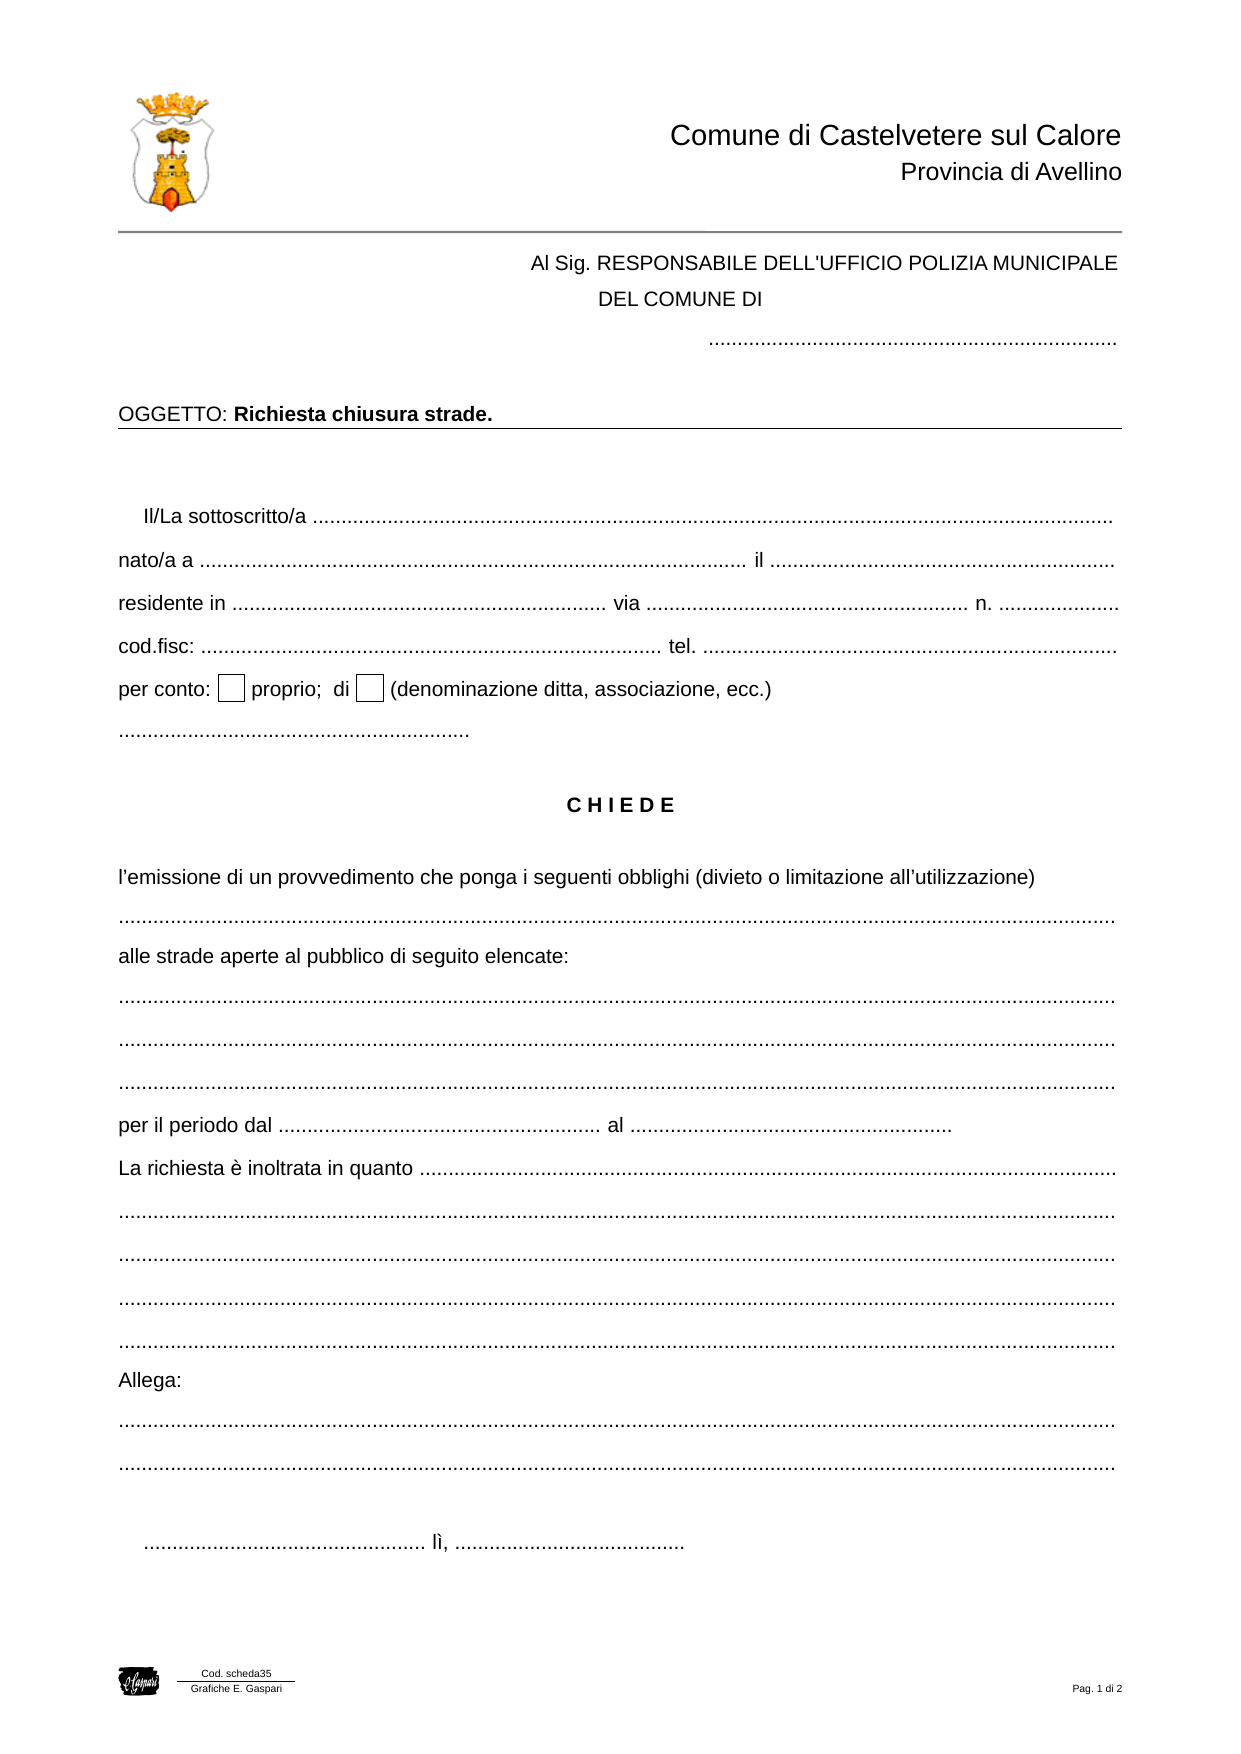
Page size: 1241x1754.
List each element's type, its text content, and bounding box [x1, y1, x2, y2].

picture [118, 1666, 160, 1696]
text nato/a a ............................................................................................... il ............................................................ [118, 544, 1122, 572]
text per conto: proprio; di (denominazione ditta, associazione, ecc.) ............................................................. [118, 673, 1122, 742]
text residente in ................................................................. via ........................................................ n. ..................... [118, 587, 1122, 616]
text OGGETTO: Richiesta chiusura strade. [118, 402, 1122, 428]
text Provincia di Avellino [224, 157, 1122, 185]
text ............................................................................................................................................................................. [118, 980, 1122, 1008]
text ............................................................................................................................................................................. [118, 1195, 1122, 1224]
text ................................................. lì, ........................................ [143, 1526, 1122, 1555]
text Allega: [118, 1368, 1122, 1392]
text La richiesta è inoltrata in quanto ......................................................................................................................... [118, 1152, 1122, 1181]
text C H I E D E [118, 793, 1122, 817]
text ............................................................................................................................................................................. [118, 1325, 1122, 1353]
text ............................................................................................................................................................................. [118, 1023, 1122, 1052]
text Il/La sottoscritto/a ........................................................................................................................................... [118, 501, 1122, 529]
text cod.fisc: ................................................................................ tel. ........................................................................ [118, 630, 1122, 659]
text per il periodo dal ........................................................ al ........................................................ [118, 1109, 1122, 1138]
text ............................................................................................................................................................................. [118, 1066, 1122, 1095]
text ............................................................................................................................................................................. [118, 1404, 1122, 1432]
text l’emissione di un provvedimento che ponga i seguenti obblighi (divieto o limitazione all’utilizzazione) ............................................................................................................................................................................. [118, 865, 1122, 929]
text Al Sig. RESPONSABILE DELL'UFFICIO POLIZIA MUNICIPALE [531, 251, 1122, 274]
picture [122, 87, 224, 219]
text DEL COMUNE DI [598, 287, 1122, 311]
text ............................................................................................................................................................................. [118, 1238, 1122, 1267]
text Comune di Castelvetere sul Calore [224, 118, 1122, 152]
text ............................................................................................................................................................................. [118, 1282, 1122, 1310]
text ....................................................................... [708, 322, 1122, 351]
text alle strade aperte al pubblico di seguito elencate: [118, 944, 1122, 968]
text ............................................................................................................................................................................. [118, 1447, 1122, 1476]
